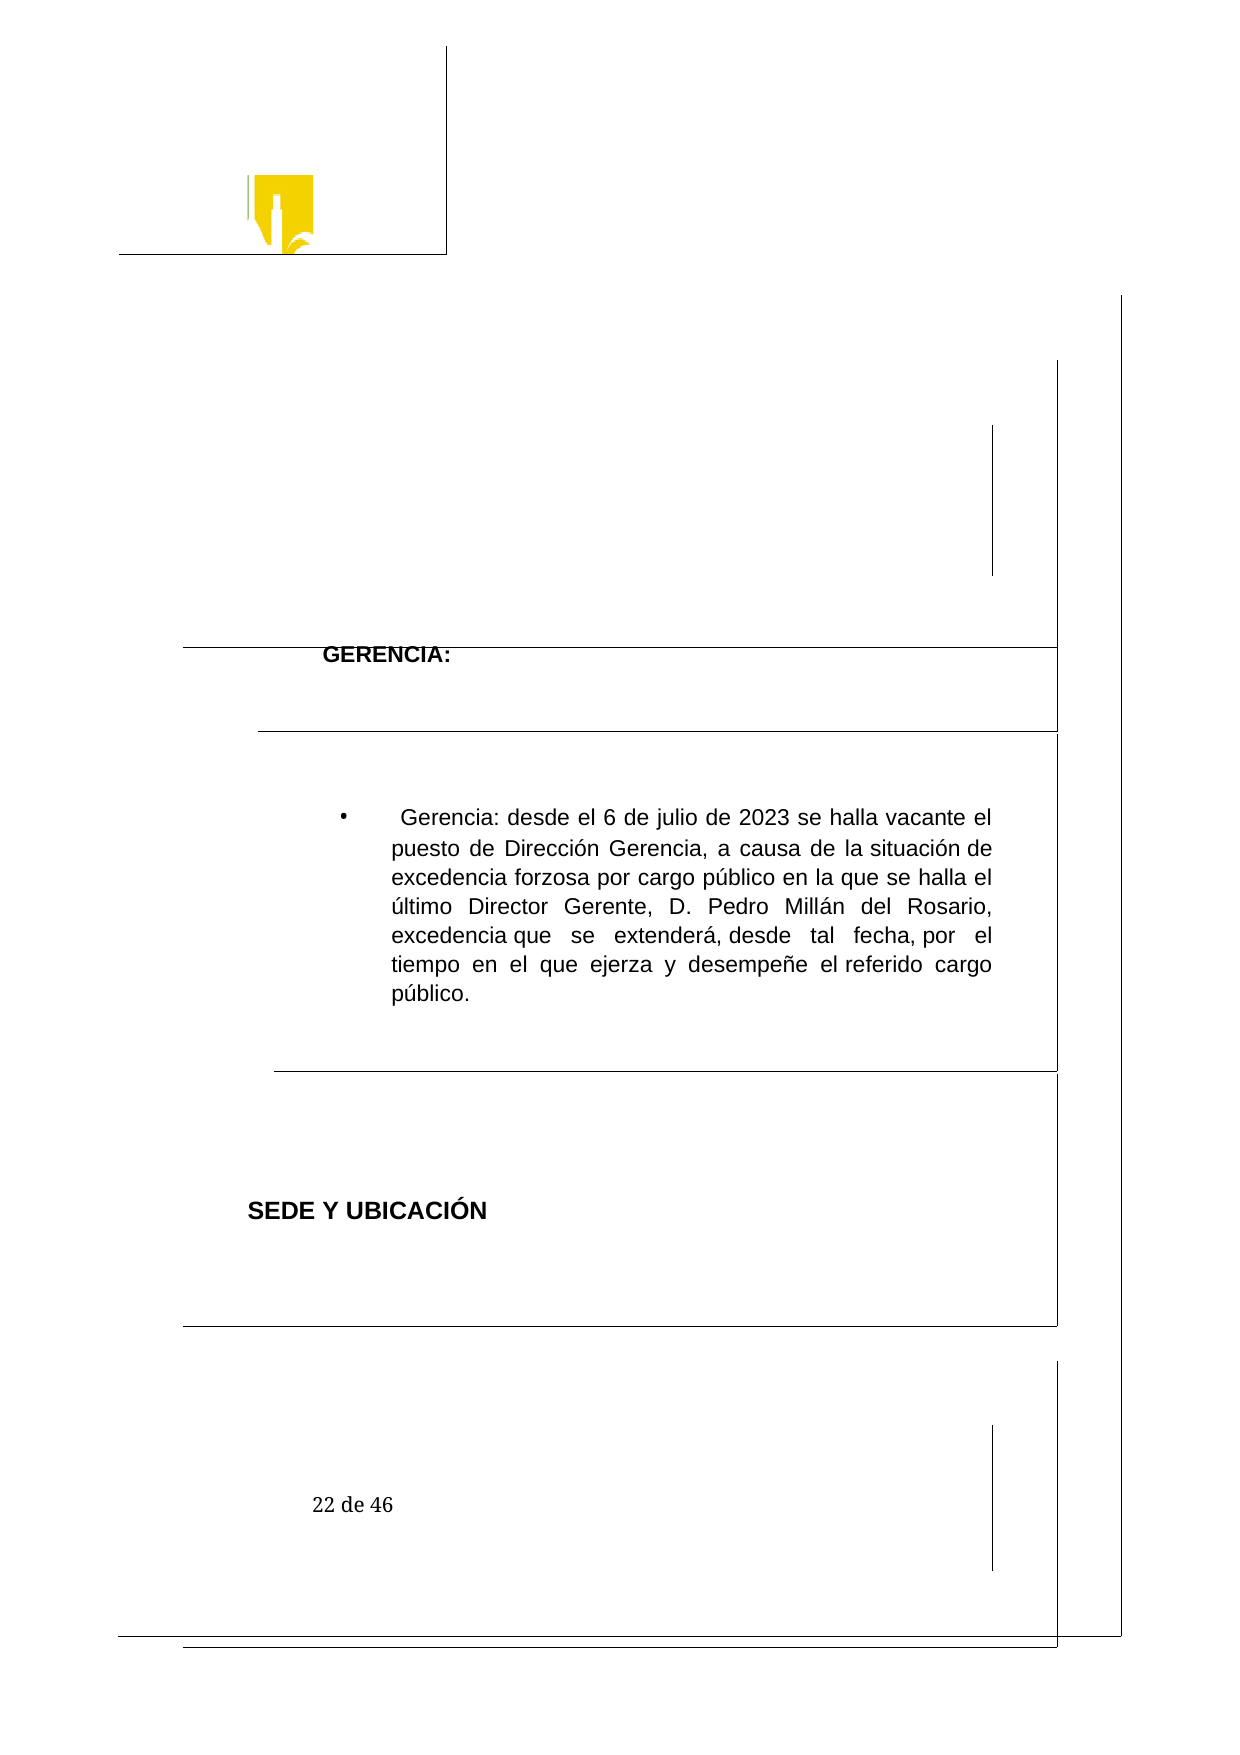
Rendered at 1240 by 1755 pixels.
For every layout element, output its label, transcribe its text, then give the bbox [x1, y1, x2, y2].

text SEDE Y UBICACIÓN [183, 1132, 1057, 1225]
text GERENCIA: [258, 576, 1057, 731]
list Gerencia: desde el 6 de julio de 2023 se halla vacante el puesto de Dirección Gerencia, a causa de la situación de excedencia forzosa por cargo público en la que se halla el último Director Gerente, D. Pedro Millán del Rosario, excedencia que se extenderá, desde tal fecha, por el tiempo en el que ejerza y desempeñe el referido cargo público. [274, 734, 1057, 1071]
